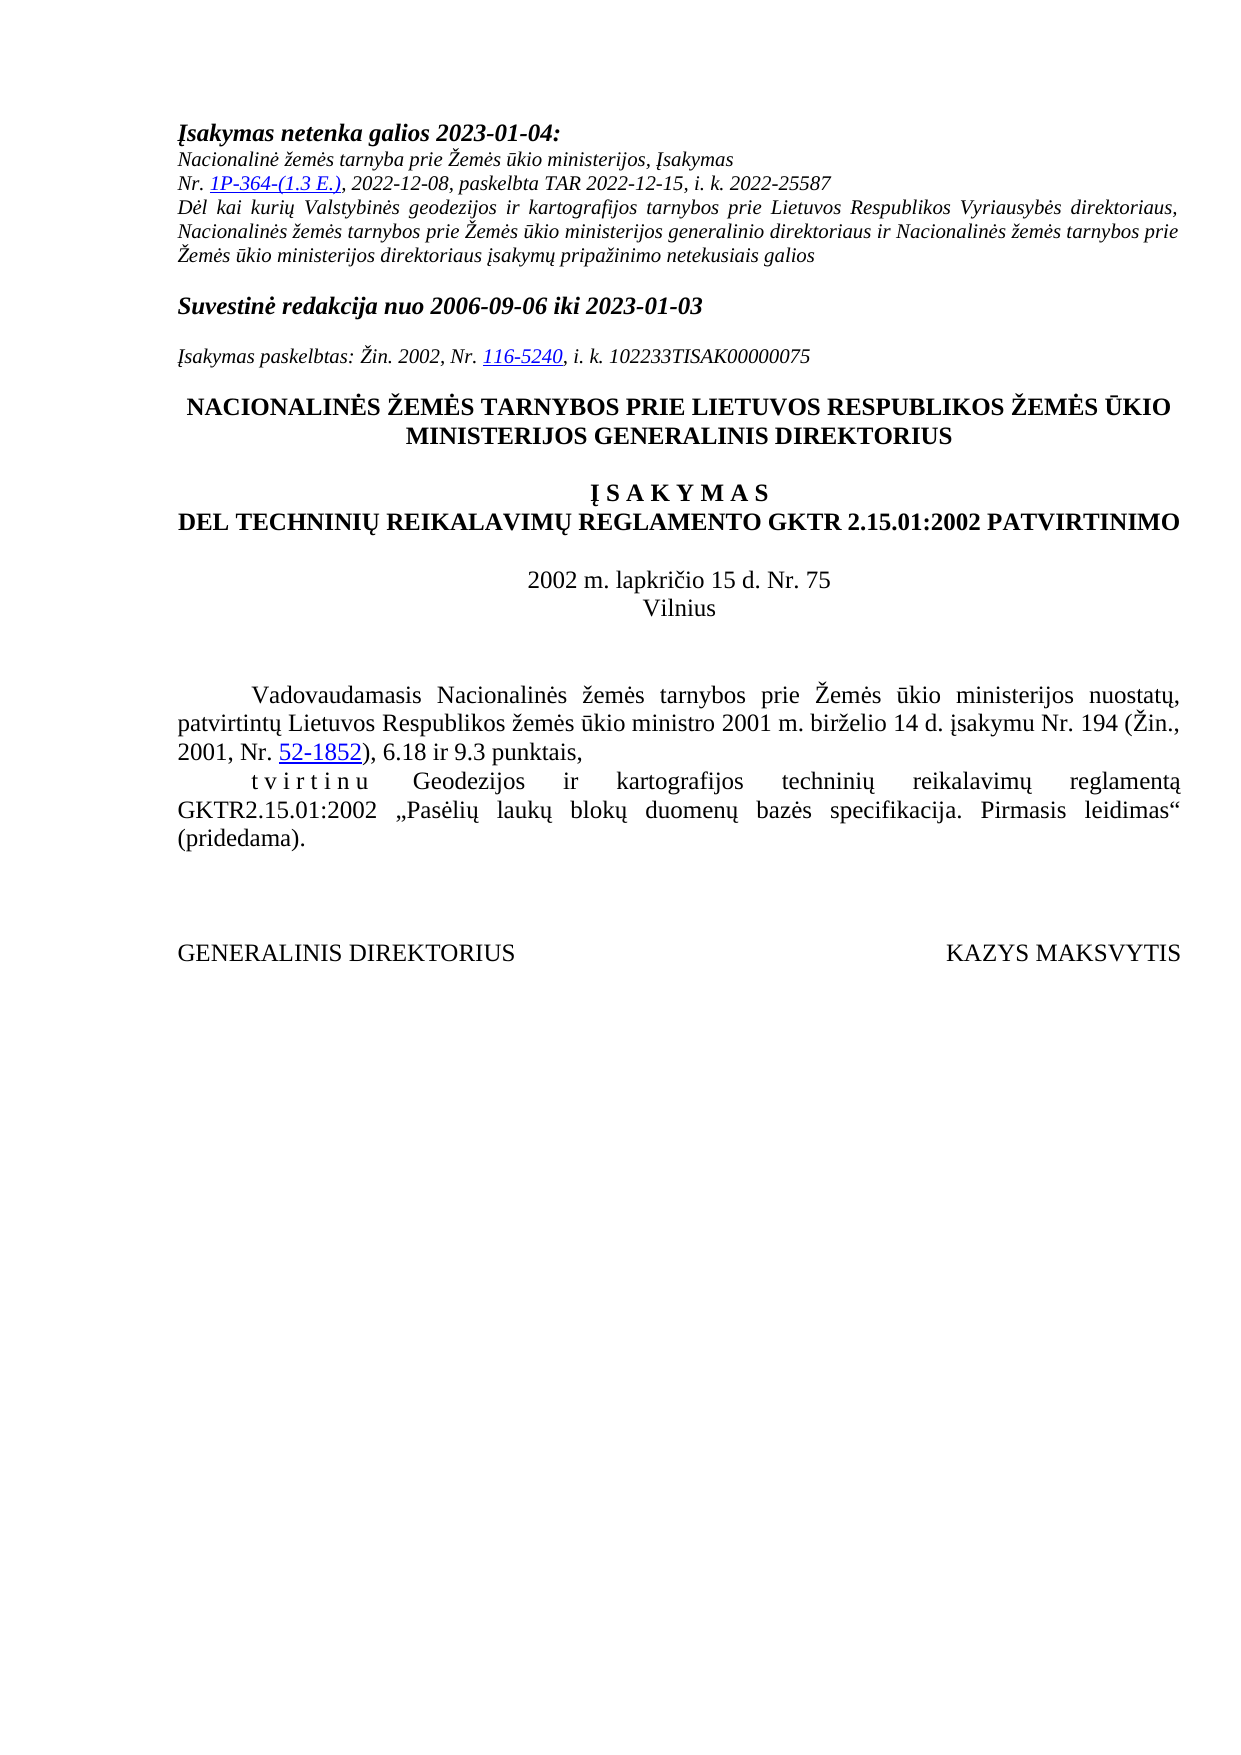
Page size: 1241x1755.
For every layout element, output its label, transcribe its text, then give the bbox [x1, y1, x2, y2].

text NACIONALINĖS ŽEMĖS TARNYBOS PRIE LIETUVOS RESPUBLIKOS ŽEMĖS ŪKIO MINISTERIJOS GENERALINIS DIREKTORIUS [177, 392, 1181, 450]
text Suvestinė redakcija nuo 2006-09-06 iki 2023-01-03 [177, 291, 1181, 320]
text Dėl kai kurių Valstybinės geodezijos ir kartografijos tarnybos prie Lietuvos Respublikos Vyriausybės direktoriaus, Nacionalinės žemės tarnybos prie Žemės ūkio ministerijos generalinio direktoriaus ir Nacionalinės žemės tarnybos prie Žemės ūkio ministerijos direktoriaus įsakymų pripažinimo netekusiais galios [177, 195, 1181, 267]
text GENERALINIS DIREKTORIUS KAZYS MAKSVYTIS [177, 938, 1181, 967]
text Įsakymas netenka galios 2023-01-04: [177, 118, 1181, 147]
text Įsakymas paskelbtas: Žin. 2002, Nr. 116-5240, i. k. 102233TISAK00000075 [177, 344, 1181, 368]
text 2002 m. lapkričio 15 d. Nr. 75 [177, 565, 1181, 593]
text Nr. 1P-364-(1.3 E.), 2022-12-08, paskelbta TAR 2022-12-15, i. k. 2022-25587 [177, 171, 1181, 195]
text Į S A K Y M A S [177, 478, 1181, 507]
text Vilnius [177, 593, 1181, 622]
text DEL TECHNINIŲ REIKALAVIMŲ REGLAMENTO GKTR 2.15.01:2002 PATVIRTINIMO [177, 507, 1181, 536]
text Vadovaudamasis Nacionalinės žemės tarnybos prie Žemės ūkio ministerijos nuostatų, patvirtintų Lietuvos Respublikos žemės ūkio ministro 2001 m. birželio 14 d. įsakymu Nr. 194 (Žin., 2001, Nr. 52-1852), 6.18 ir 9.3 punktais, [177, 680, 1181, 766]
text Nacionalinė žemės tarnyba prie Žemės ūkio ministerijos, Įsakymas [177, 147, 1181, 171]
text tvirtinu Geodezijos ir kartografijos techninių reikalavimų reglamentą GKTR2.15.01:2002 „Pasėlių laukų blokų duomenų bazės specifikacija. Pirmasis leidimas“ (pridedama). [177, 766, 1181, 852]
